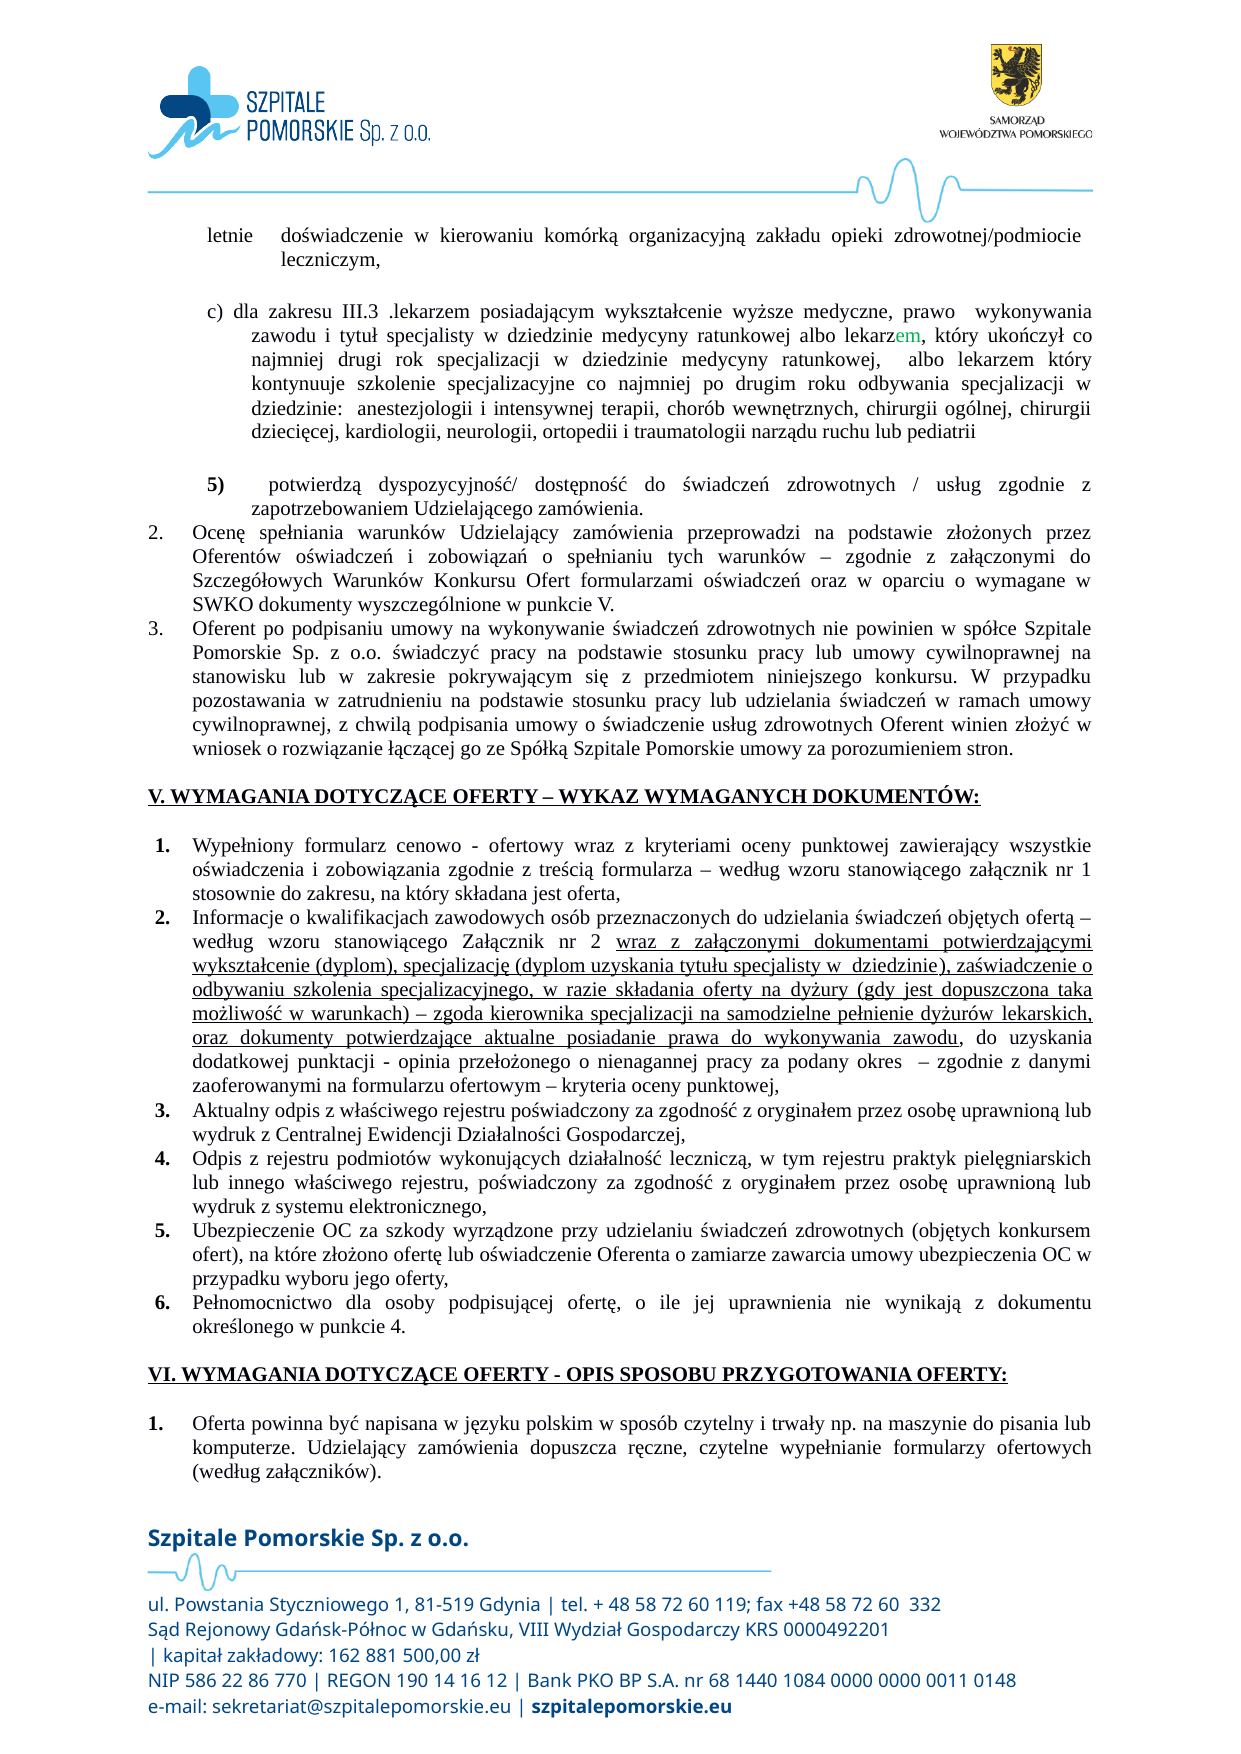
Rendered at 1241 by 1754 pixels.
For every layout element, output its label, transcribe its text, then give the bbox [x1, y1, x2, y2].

list potwierdzą dyspozycyjność/ dostępność do świadczeń zdrowotnych / usług zgodnie z zapotrzebowaniem Udzielającego zamówienia. [207, 472, 1092, 520]
list Ocenę spełniania warunków Udzielający zamówienia przeprowadzi na podstawie złożonych przez Oferentów oświadczeń i zobowiązań o spełnianiu tych warunków – zgodnie z załączonymi do Szczegółowych Warunków Konkursu Ofert formularzami oświadczeń oraz w oparciu o wymagane w SWKO dokumenty wyszczególnione w punkcie V. [148, 520, 1092, 616]
list Informacje o kwalifikacjach zawodowych osób przeznaczonych do udzielania świadczeń objętych ofertą – według wzoru stanowiącego Załącznik nr 2 wraz z załączonymi dokumentami potwierdzającymi wykształcenie (dyplom), specjalizację (dyplom uzyskania tytułu specjalisty w dziedzinie), zaświadczenie o odbywaniu szkolenia specjalizacyjnego, w razie składania oferty na dyżury (gdy jest dopuszczona taka możliwość w warunkach) – zgoda kierownika specjalizacji na samodzielne pełnienie dyżurów lekarskich, oraz dokumenty potwierdzające aktualne posiadanie prawa do wykonywania zawodu, do uzyskania dodatkowej punktacji - opinia przełożonego o nienagannej pracy za podany okres – zgodnie z danymi zaoferowanymi na formularzu ofertowym – kryteria oceny punktowej, [154, 905, 1092, 1097]
text VI. WYMAGANIA DOTYCZĄCE OFERTY - OPIS SPOSOBU PRZYGOTOWANIA OFERTY: [148, 1362, 1092, 1386]
list Odpis z rejestru podmiotów wykonujących działalność leczniczą, w tym rejestru praktyk pielęgniarskich lub innego właściwego rejestru, poświadczony za zgodność z oryginałem przez osobę uprawnioną lub wydruk z systemu elektronicznego, [154, 1146, 1092, 1218]
text letnie doświadczenie w kierowaniu komórką organizacyjną zakładu opieki zdrowotnej/podmiocie leczniczym, [207, 223, 1092, 271]
text c) dla zakresu III.3 .lekarzem posiadającym wykształcenie wyższe medyczne, prawo wykonywania zawodu i tytuł specjalisty w dziedzinie medycyny ratunkowej albo lekarzem, który ukończył co najmniej drugi rok specjalizacji w dziedzinie medycyny ratunkowej, albo lekarzem który kontynuuje szkolenie specjalizacyjne co najmniej po drugim roku odbywania specjalizacji w dziedzinie: anestezjologii i intensywnej terapii, chorób wewnętrznych, chirurgii ogólnej, chirurgii dziecięcej, kardiologii, neurologii, ortopedii i traumatologii narządu ruchu lub pediatrii [207, 299, 1092, 443]
list Aktualny odpis z właściwego rejestru poświadczony za zgodność z oryginałem przez osobę uprawnioną lub wydruk z Centralnej Ewidencji Działalności Gospodarczej, [154, 1097, 1092, 1146]
text V. WYMAGANIA DOTYCZĄCE OFERTY – WYKAZ WYMAGANYCH DOKUMENTÓW: [148, 784, 1092, 808]
list Wypełniony formularz cenowo - ofertowy wraz z kryteriami oceny punktowej zawierający wszystkie oświadczenia i zobowiązania zgodnie z treścią formularza – według wzoru stanowiącego załącznik nr 1 stosownie do zakresu, na który składana jest oferta, [154, 833, 1092, 905]
list Pełnomocnictwo dla osoby podpisującej ofertę, o ile jej uprawnienia nie wynikają z dokumentu określonego w punkcie 4. [154, 1290, 1092, 1338]
list Ubezpieczenie OC za szkody wyrządzone przy udzielaniu świadczeń zdrowotnych (objętych konkursem ofert), na które złożono ofertę lub oświadczenie Oferenta o zamiarze zawarcia umowy ubezpieczenia OC w przypadku wyboru jego oferty, [154, 1218, 1092, 1290]
list Oferent po podpisaniu umowy na wykonywanie świadczeń zdrowotnych nie powinien w spółce Szpitale Pomorskie Sp. z o.o. świadczyć pracy na podstawie stosunku pracy lub umowy cywilnoprawnej na stanowisku lub w zakresie pokrywającym się z przedmiotem niniejszego konkursu. W przypadku pozostawania w zatrudnieniu na podstawie stosunku pracy lub udzielania świadczeń w ramach umowy cywilnoprawnej, z chwilą podpisania umowy o świadczenie usług zdrowotnych Oferent winien złożyć w wniosek o rozwiązanie łączącej go ze Spółką Szpitale Pomorskie umowy za porozumieniem stron. [148, 616, 1092, 760]
list Oferta powinna być napisana w języku polskim w sposób czytelny i trwały np. na maszynie do pisania lub komputerze. Udzielający zamówienia dopuszcza ręczne, czytelne wypełnianie formularzy ofertowych (według załączników). [148, 1411, 1092, 1483]
